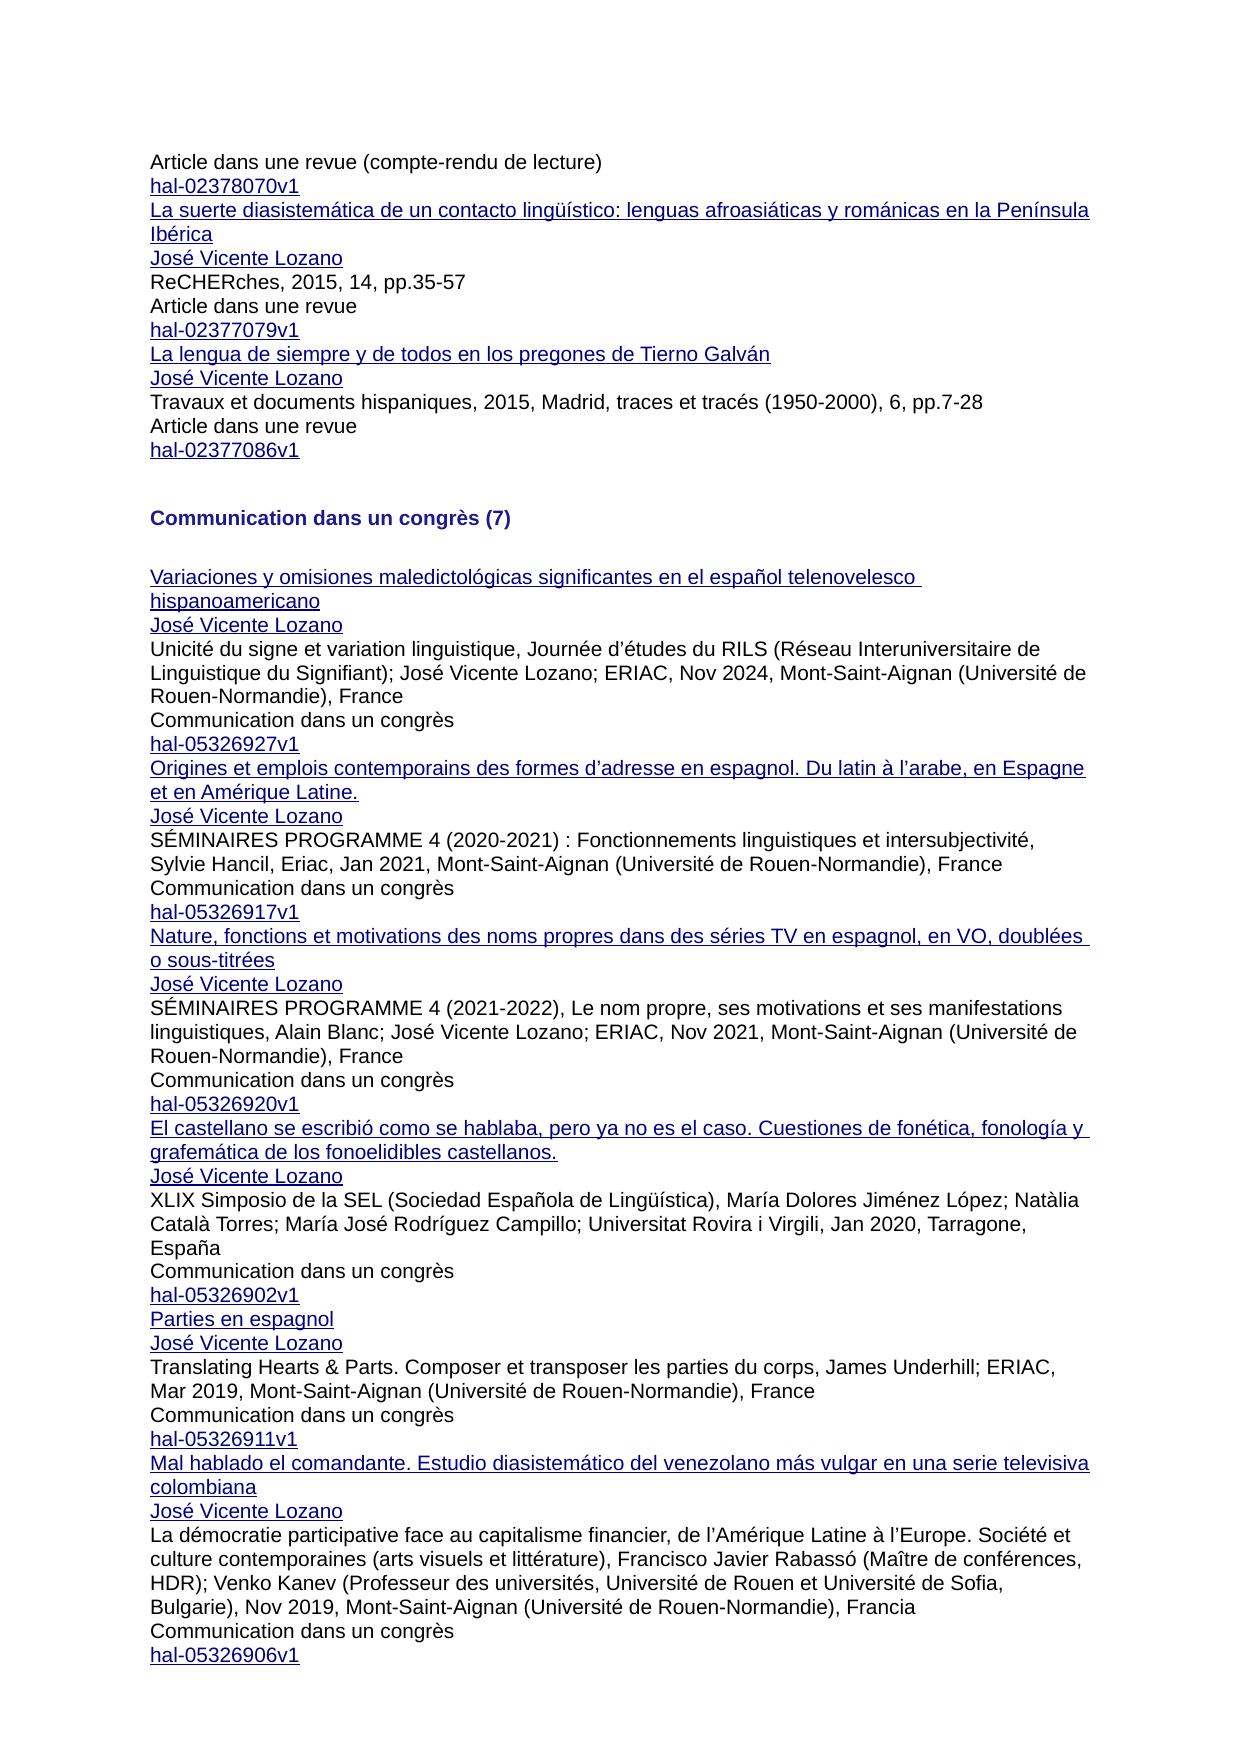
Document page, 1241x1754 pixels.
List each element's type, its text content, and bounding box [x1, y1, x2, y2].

table_cell colombiana José Vicente Lozano La démocratie participative face au capitalisme financier, de l’Amérique Latine à l’Europe. Société et culture contemporaines (arts visuels et littérature), Francisco Javier Rabassó (Maître de conférences, HDR); Venko Kanev (Professeur des universités, Université de Rouen et Université de Sofia, Bulgarie), Nov 2019, Mont-Saint-Aignan (Université de Rouen-Normandie), Francia Communication dans un congrès hal-05326906v1 [150, 1473, 1090, 1667]
table_cell Ibérica José Vicente Lozano ReCHERches, 2015, 14, pp.35-57 Article dans une revue hal-02377079v1 [150, 220, 1090, 342]
table_header Variaciones y omisiones maledictológicas significantes en el español telenovelesco hispanoamericano José Vicente Lozano Unicité du signe et variation linguistique, Journée d’études du RILS (Réseau Interuniversitaire de Linguistique du Signifiant); José Vicente Lozano; ERIAC, Nov 2024, Mont-Saint-Aignan (Université de Rouen-Normandie), France Communication dans un congrès hal-05326927v1 [150, 565, 1090, 756]
table_cell Nature, fonctions et motivations des noms propres dans des séries TV en espagnol, en VO, doublées [150, 924, 1090, 945]
table_cell Mal hablado el comandante. Estudio diasistemático del venezolano más vulgar en una serie televisiva [150, 1451, 1090, 1472]
table_cell Origines et emplois contemporains des formes d’adresse en espagnol. Du latin à l’arabe, en Espagne et en Amérique Latine. José Vicente Lozano SÉMINAIRES PROGRAMME 4 (2020-2021) : Fonctionnements linguistiques et intersubjectivité, Sylvie Hancil, Eriac, Jan 2021, Mont-Saint-Aignan (Université de Rouen-Normandie), France Communication dans un congrès hal-05326917v1 [150, 756, 1090, 924]
table_cell El castellano se escribió como se hablaba, pero ya no es el caso. Cuestiones de fonética, fonología y [150, 1116, 1090, 1137]
table_cell La suerte diasistemática de un contacto lingüístico: lenguas afroasiáticas y románicas en la Península [150, 198, 1090, 219]
table_cell grafemática de los fonoelidibles castellanos. José Vicente Lozano XLIX Simposio de la SEL (Sociedad Española de Lingüística), María Dolores Jiménez López; Natàlia Català Torres; María José Rodríguez Campillo; Universitat Rovira i Virgili, Jan 2020, Tarragone, España Communication dans un congrès hal-05326902v1 [150, 1138, 1090, 1307]
table_cell Parties en espagnol José Vicente Lozano Translating Hearts & Parts. Composer et transposer les parties du corps, James Underhill; ERIAC, Mar 2019, Mont-Saint-Aignan (Université de Rouen-Normandie), France Communication dans un congrès hal-05326911v1 [150, 1307, 1090, 1451]
subtitle Communication dans un congrès (7) [150, 506, 1090, 530]
table_cell o sous-titrées José Vicente Lozano SÉMINAIRES PROGRAMME 4 (2021-2022), Le nom propre, ses motivations et ses manifestations linguistiques, Alain Blanc; José Vicente Lozano; ERIAC, Nov 2021, Mont-Saint-Aignan (Université de Rouen-Normandie), France Communication dans un congrès hal-05326920v1 [150, 946, 1090, 1116]
table_cell La lengua de siempre y de todos en los pregones de Tierno Galván José Vicente Lozano Travaux et documents hispaniques, 2015, Madrid, traces et tracés (1950-2000), 6, pp.7-28 Article dans une revue hal-02377086v1 [150, 342, 1090, 461]
table_cell Article dans une revue (compte-rendu de lecture) hal-02378070v1 [150, 150, 1090, 198]
